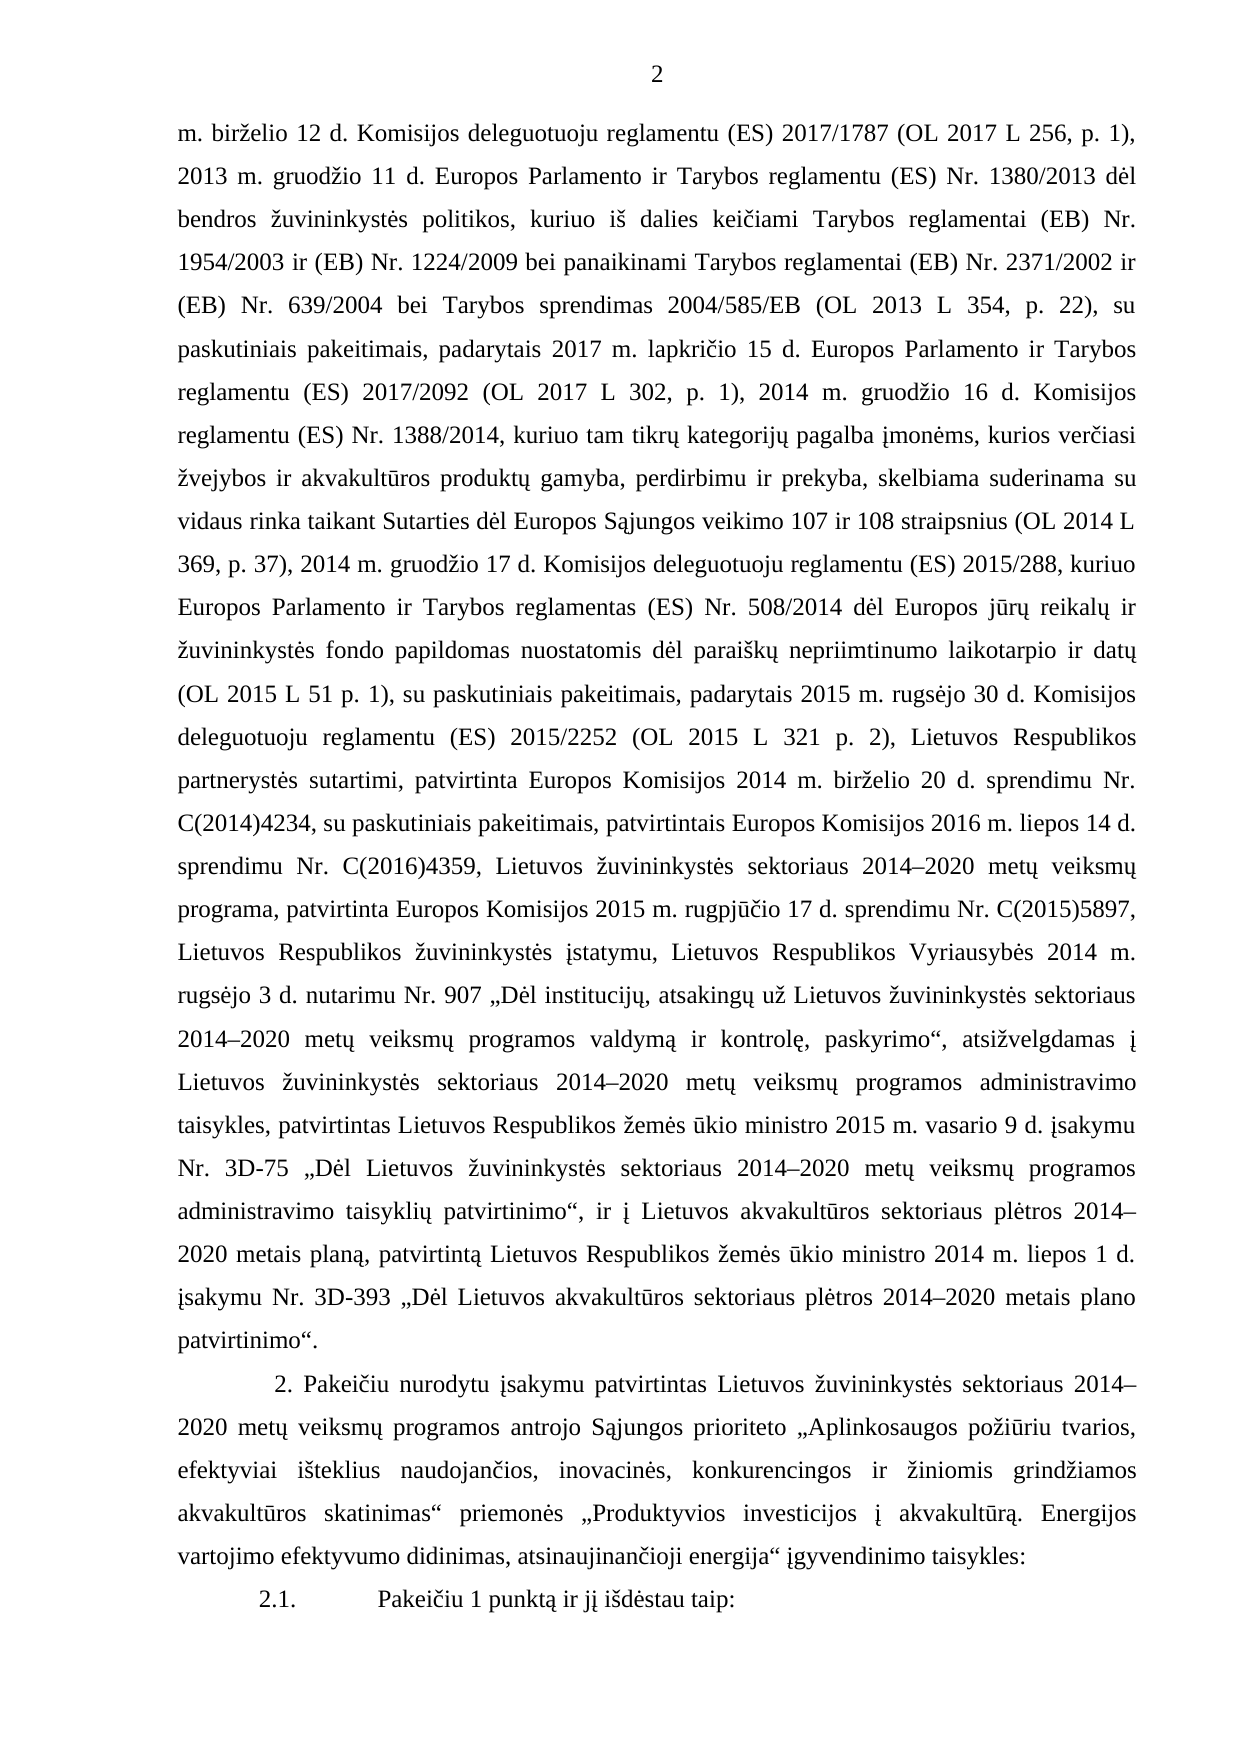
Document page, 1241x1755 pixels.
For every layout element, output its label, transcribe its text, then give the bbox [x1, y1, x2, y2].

text m. birželio 12 d. Komisijos deleguotuoju reglamentu (ES) 2017/1787 (OL 2017 L 256, p. 1), 2013 m. gruodžio 11 d. Europos Parlamento ir Tarybos reglamentu (ES) Nr. 1380/2013 dėl bendros žuvininkystės politikos, kuriuo iš dalies keičiami Tarybos reglamentai (EB) Nr. 1954/2003 ir (EB) Nr. 1224/2009 bei panaikinami Tarybos reglamentai (EB) Nr. 2371/2002 ir (EB) Nr. 639/2004 bei Tarybos sprendimas 2004/585/EB (OL 2013 L 354, p. 22), su paskutiniais pakeitimais, padarytais 2017 m. lapkričio 15 d. Europos Parlamento ir Tarybos reglamentu (ES) 2017/2092 (OL 2017 L 302, p. 1), 2014 m. gruodžio 16 d. Komisijos reglamentu (ES) Nr. 1388/2014, kuriuo tam tikrų kategorijų pagalba įmonėms, kurios verčiasi žvejybos ir akvakultūros produktų gamyba, perdirbimu ir prekyba, skelbiama suderinama su vidaus rinka taikant Sutarties dėl Europos Sąjungos veikimo 107 ir 108 straipsnius (OL 2014 L 369, p. 37), 2014 m. gruodžio 17 d. Komisijos deleguotuoju reglamentu (ES) 2015/288, kuriuo Europos Parlamento ir Tarybos reglamentas (ES) Nr. 508/2014 dėl Europos jūrų reikalų ir žuvininkystės fondo papildomas nuostatomis dėl paraiškų nepriimtinumo laikotarpio ir datų (OL 2015 L 51 p. 1), su paskutiniais pakeitimais, padarytais 2015 m. rugsėjo 30 d. Komisijos deleguotuoju reglamentu (ES) 2015/2252 (OL 2015 L 321 p. 2), Lietuvos Respublikos partnerystės sutartimi, patvirtinta Europos Komisijos 2014 m. birželio 20 d. sprendimu Nr. C(2014)4234, su paskutiniais pakeitimais, patvirtintais Europos Komisijos 2016 m. liepos 14 d. sprendimu Nr. C(2016)4359, Lietuvos žuvininkystės sektoriaus 2014–2020 metų veiksmų programa, patvirtinta Europos Komisijos 2015 m. rugpjūčio 17 d. sprendimu Nr. C(2015)5897, Lietuvos Respublikos žuvininkystės įstatymu, Lietuvos Respublikos Vyriausybės 2014 m. rugsėjo 3 d. nutarimu Nr. 907 „Dėl institucijų, atsakingų už Lietuvos žuvininkystės sektoriaus 2014–2020 metų veiksmų programos valdymą ir kontrolę, paskyrimo“, atsižvelgdamas į Lietuvos žuvininkystės sektoriaus 2014–2020 metų veiksmų programos administravimo taisykles, patvirtintas Lietuvos Respublikos žemės ūkio ministro 2015 m. vasario 9 d. įsakymu Nr. 3D-75 „Dėl Lietuvos žuvininkystės sektoriaus 2014–2020 metų veiksmų programos administravimo taisyklių patvirtinimo“, ir į Lietuvos akvakultūros sektoriaus plėtros 2014–2020 metais planą, patvirtintą Lietuvos Respublikos žemės ūkio ministro 2014 m. liepos 1 d. įsakymu Nr. 3D-393 „Dėl Lietuvos akvakultūros sektoriaus plėtros 2014–2020 metais plano patvirtinimo“. [177, 118, 1137, 1354]
text 2. Pakeičiu nurodytu įsakymu patvirtintas Lietuvos žuvininkystės sektoriaus 2014–2020 metų veiksmų programos antrojo Sąjungos prioriteto „Aplinkosaugos požiūriu tvarios, efektyviai išteklius naudojančios, inovacinės, konkurencingos ir žiniomis grindžiamos akvakultūros skatinimas“ priemonės „Produktyvios investicijos į akvakultūrą. Energijos vartojimo efektyvumo didinimas, atsinaujinančioji energija“ įgyvendinimo taisykles: [177, 1369, 1137, 1570]
text 2.1. Pakeičiu 1 punktą ir jį išdėstau taip: [258, 1584, 1137, 1613]
